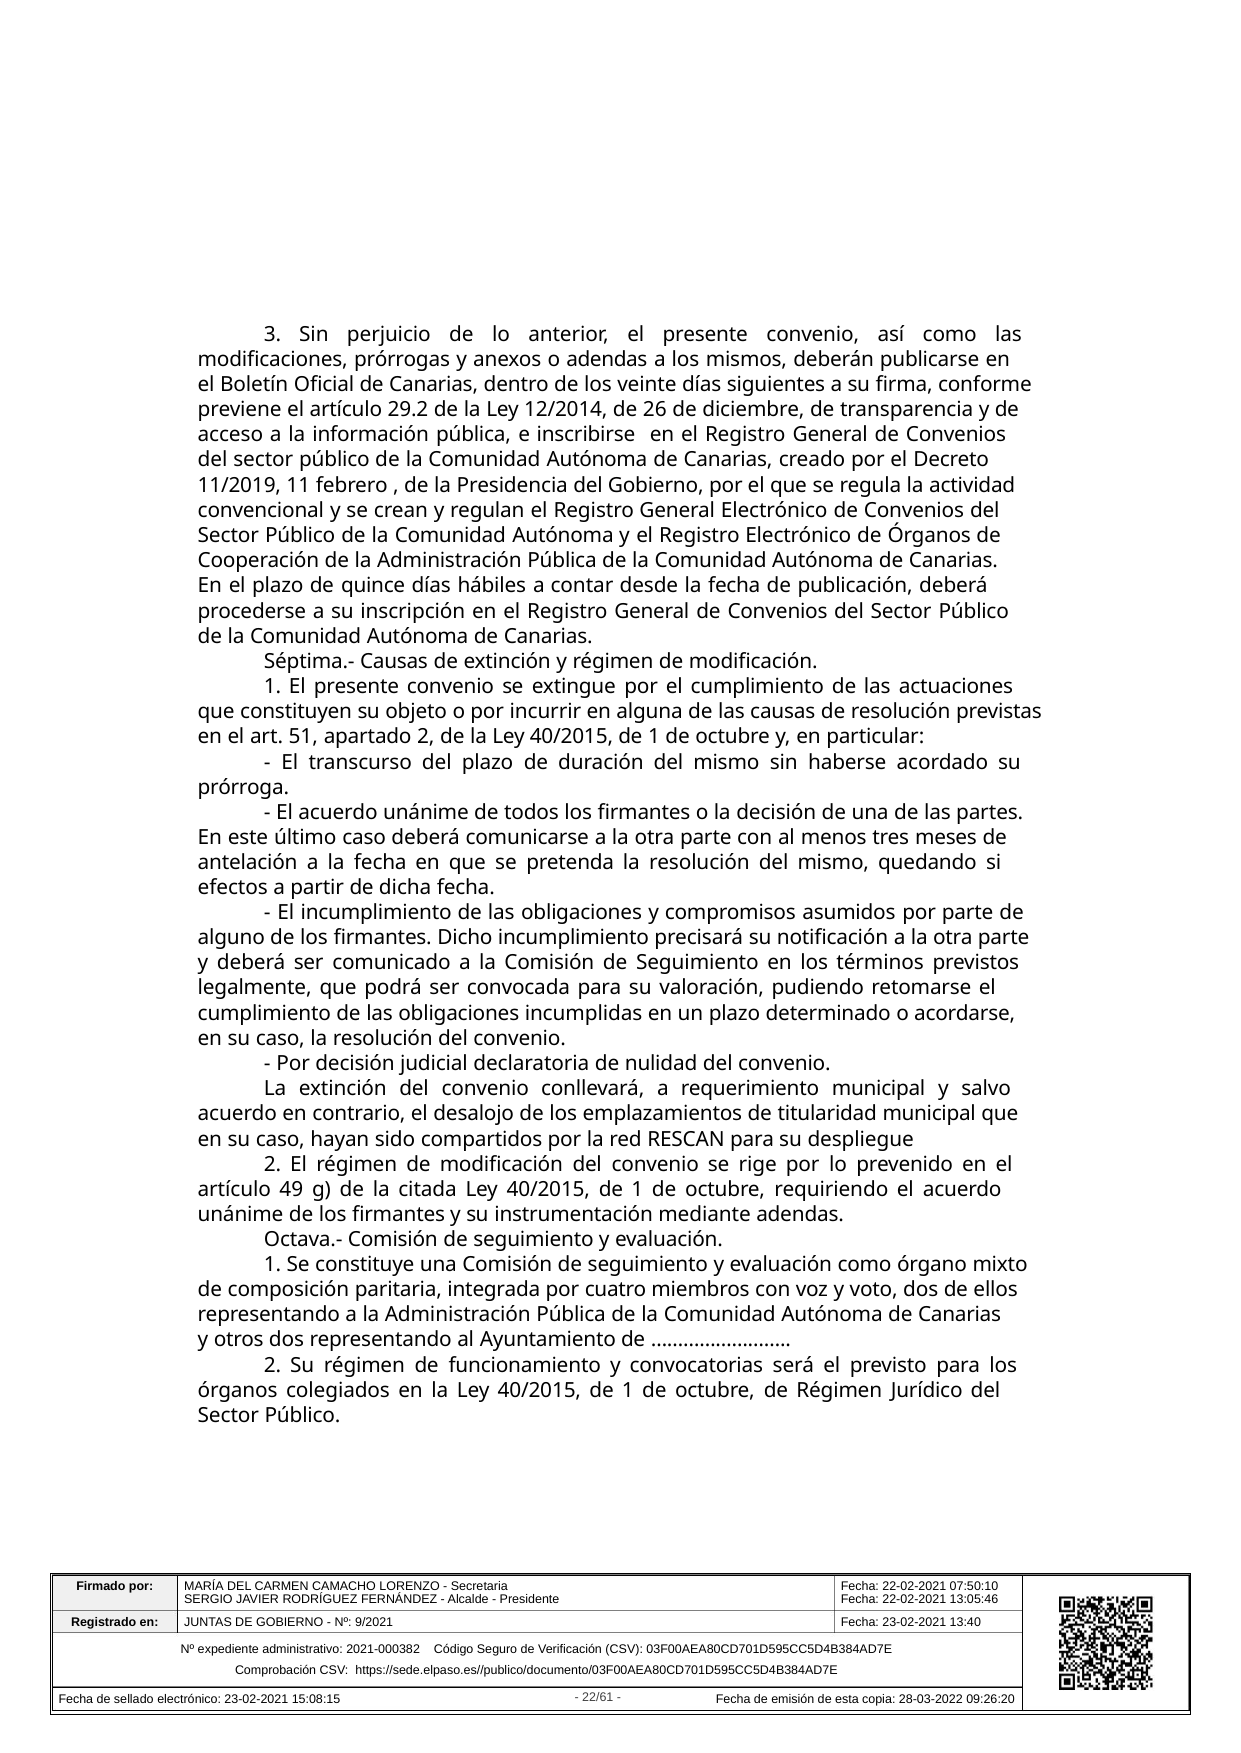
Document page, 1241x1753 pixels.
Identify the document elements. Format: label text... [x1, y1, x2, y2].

text en su caso, hayan sido compartidos por la red RESCAN para su despliegue [197, 1126, 1068, 1151]
text Sector Público de la Comunidad Autónoma y el Registro Electrónico de Órganos de [197, 523, 1067, 547]
text 1 [264, 674, 275, 698]
text - [264, 1051, 276, 1075]
text - [264, 799, 276, 824]
text La extinción del convenio conllevará, a requerimiento municipal y salvo [264, 1076, 1068, 1101]
text Registrado en: [71, 1615, 177, 1629]
text Séptima.- Causas de extinción y régimen de modificación. [264, 649, 871, 673]
text legalmente, que podrá ser convocada para su valoración, pudiendo retomarse el [197, 975, 1068, 1000]
text modificaciones, prórrogas y anexos o adendas a los mismos, deberán publicarse en [197, 347, 1068, 372]
text convencional y se crean y regulan el Registro General Electrónico de Convenios del [197, 498, 1067, 522]
text 1 [197, 473, 209, 497]
text en el art. 51, apartado 2, de la Ley 40/2015, de 1 de octubre y, en particular: [197, 724, 1067, 749]
text prórroga. [197, 774, 316, 799]
text que constituyen su objeto o por incurrir en alguna de las causas de resolución previstas [197, 699, 1067, 723]
text Nº expediente administrativo: 2021-000382 Código Seguro de Verificación (CSV): 03F00AEA80CD701D595CC5D4B384AD7E [180, 1642, 918, 1656]
text en su caso, la resolución del convenio. [197, 1026, 1068, 1050]
text de composición paritaria, integrada por cuatro miembros con voz y voto, dos de ellos [197, 1277, 1068, 1302]
text acceso a la información pública, e inscribirse en el Registro General de Convenios [197, 422, 1068, 447]
text representando a la Administración Pública de la Comunidad Autónoma de Canarias [197, 1302, 1068, 1327]
picture [51, 1574, 1190, 1714]
text Fecha de emisión de esta copia: 28-03-2022 09:26:20 [716, 1692, 1040, 1706]
text . El régimen de modificación del convenio se rige por lo prevenido en el [275, 1152, 1067, 1176]
text Comprobación CSV: https://sede.elpaso.es//publico/documento/03F00AEA80CD701D595CC5D4B384AD7E [235, 1663, 918, 1677]
text y deberá ser comunicado a la Comisión de Seguimiento en los términos previstos [197, 950, 1068, 975]
text Fecha: 23-02-2021 13:40 [841, 1615, 1002, 1629]
text 3 [264, 322, 275, 346]
text unánime de los firmantes y su instrumentación mediante adendas. [197, 1202, 1068, 1226]
text SERGIO JAVIER RODRÍGUEZ FERNÁNDEZ - Alcalde - Presidente [184, 1593, 586, 1607]
text y otros dos representando al Ayuntamiento de …………………….. [197, 1327, 1068, 1352]
text 2 [264, 1152, 275, 1176]
text Sector Público. [197, 1403, 1067, 1427]
text Fecha de sellado electrónico: 23-02-2021 15:08:15 [58, 1692, 365, 1706]
text Octava.- Comisión de seguimiento y evaluación. [264, 1227, 1068, 1251]
text órganos colegiados en la Ley 40/2015, de 1 de octubre, de Régimen Jurídico del [197, 1378, 1067, 1402]
text . Sin perjuicio de lo anterior, el presente convenio, así como las [275, 322, 1067, 346]
text 1/2019, 11 febrero , de la Presidencia del Gobierno, por el que se regula la actividad [209, 473, 1067, 497]
text 1 [264, 1252, 275, 1277]
text previene el artículo 29.2 de la Ley 12/2014, de 26 de diciembre, de transparencia y de [197, 397, 1068, 422]
text antelación a la fecha en que se pretenda la resolución del mismo, quedando si [197, 849, 1067, 874]
text el Boletín Oficial de Canarias, dentro de los veinte días siguientes a su firma, conforme [197, 372, 1068, 397]
text efectos a partir de dicha fecha. [197, 875, 1067, 899]
text MARÍA DEL CARMEN CAMACHO LORENZO - Secretaria [184, 1579, 586, 1593]
text El transcurso del plazo de duración del mismo sin haberse acordado su [281, 749, 1067, 774]
text artículo 49 g) de la citada Ley 40/2015, de 1 de octubre, requiriendo el acuerdo [197, 1177, 1068, 1201]
text - [264, 749, 281, 774]
text del sector público de la Comunidad Autónoma de Canarias, creado por el Decreto [197, 447, 1068, 472]
text procederse a su inscripción en el Registro General de Convenios del Sector Público [197, 598, 1067, 623]
text En el plazo de quince días hábiles a contar desde la fecha de publicación, deberá [197, 573, 1067, 598]
text Fecha: 22-02-2021 13:05:46 [841, 1593, 1022, 1607]
text . El presente convenio se extingue por el cumplimiento de las actuaciones [275, 674, 1067, 698]
text 2 [264, 1352, 275, 1377]
text Cooperación de la Administración Pública de la Comunidad Autónoma de Canarias. [197, 548, 1067, 572]
text cumplimiento de las obligaciones incumplidas en un plazo determinado o acordarse, [197, 1001, 1068, 1025]
text Fecha: 22-02-2021 07:50:10 [841, 1579, 1022, 1593]
text . Se constituye una Comisión de seguimiento y evaluación como órgano mixto [275, 1252, 1067, 1277]
text El acuerdo unánime de todos los firmantes o la decisión de una de las partes. [276, 799, 1068, 824]
text JUNTAS DE GOBIERNO - Nº: 9/2021 [184, 1615, 419, 1629]
text - [264, 900, 277, 925]
text El incumplimiento de las obligaciones y compromisos asumidos por parte de [277, 900, 1068, 925]
text Firmado por: [76, 1579, 172, 1593]
text . Su régimen de funcionamiento y convocatorias será el previsto para los [275, 1352, 1067, 1377]
text alguno de los firmantes. Dicho incumplimiento precisará su notificación a la otra parte [197, 925, 1068, 950]
text de la Comunidad Autónoma de Canarias. [197, 623, 1067, 648]
text acuerdo en contrario, el desalojo de los emplazamientos de titularidad municipal que [197, 1101, 1068, 1126]
text Por decisión judicial declaratoria de nulidad del convenio. [276, 1051, 883, 1075]
text - 22/61 - [574, 1691, 639, 1705]
text En este último caso deberá comunicarse a la otra parte con al menos tres meses de [197, 824, 1067, 849]
